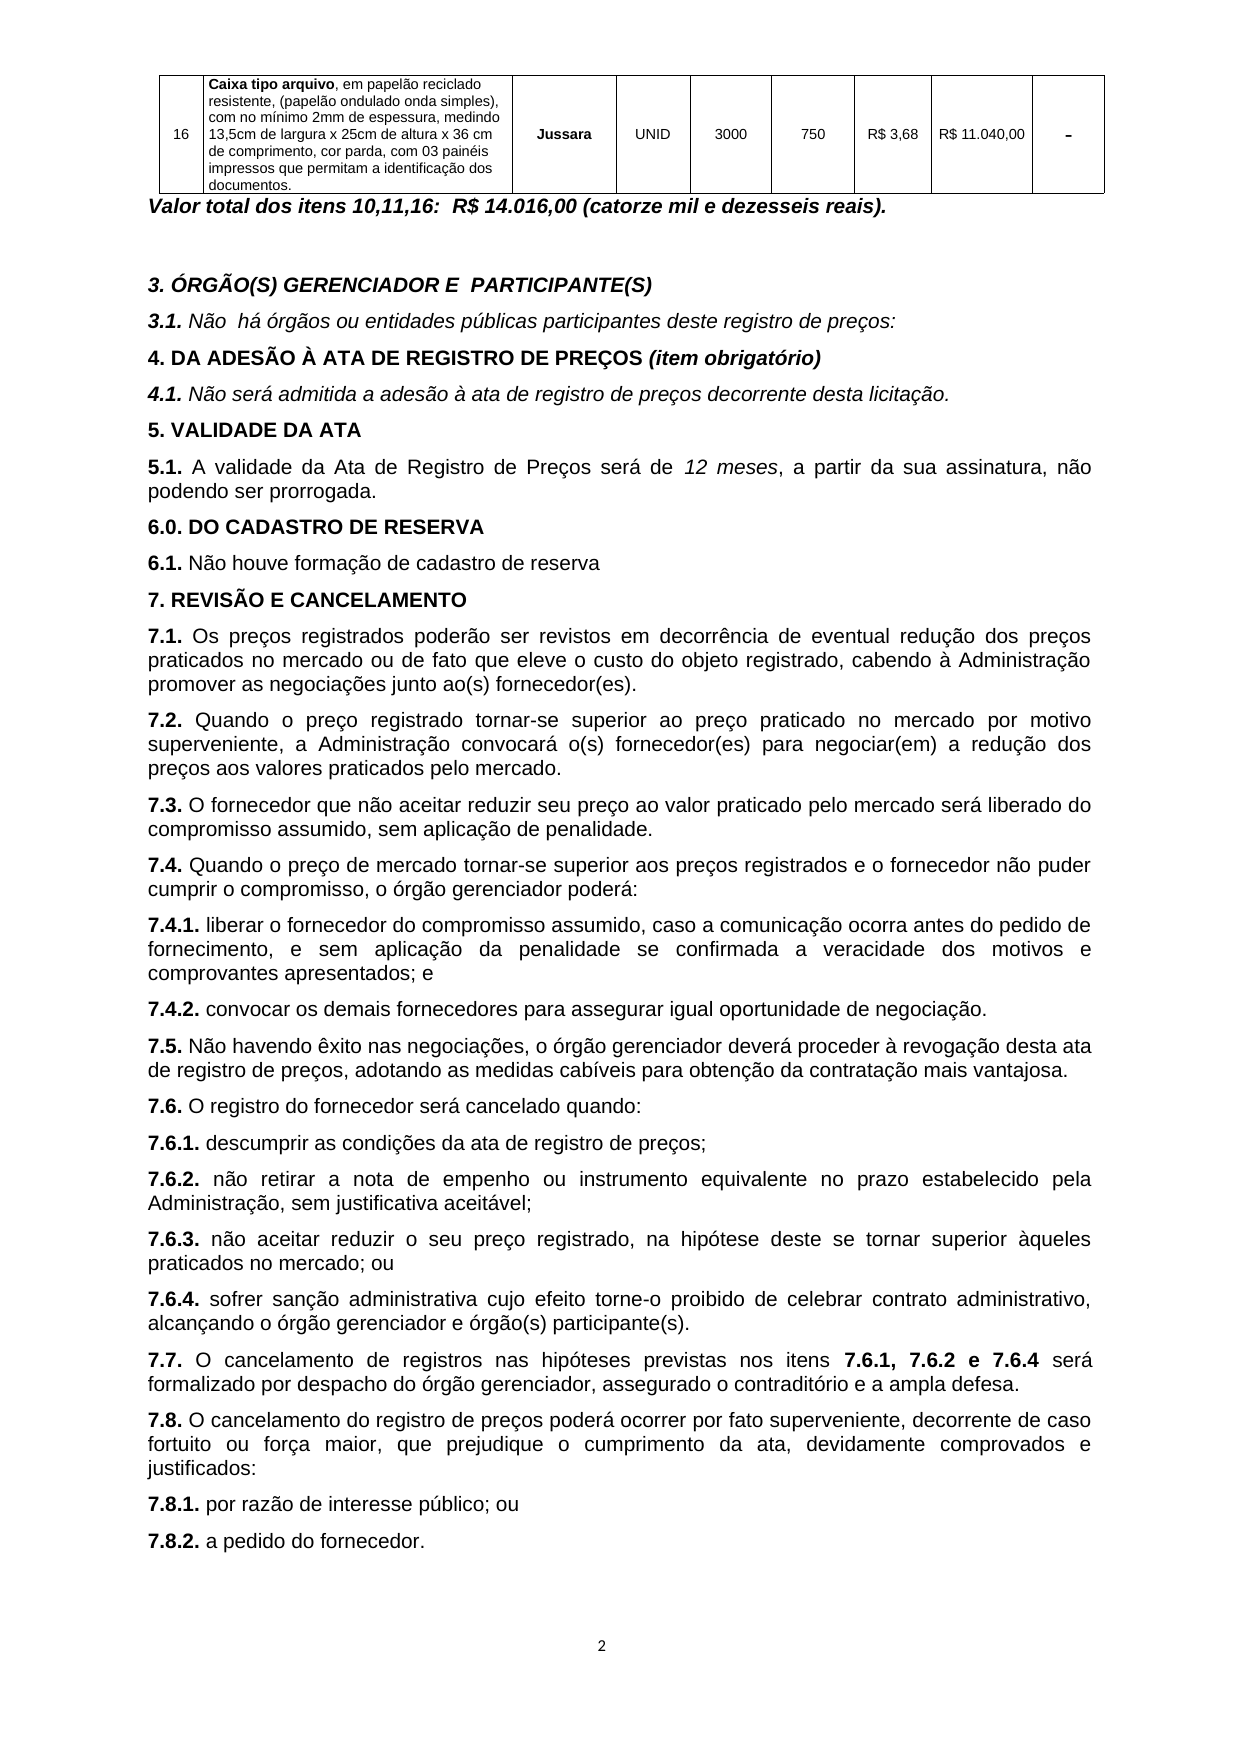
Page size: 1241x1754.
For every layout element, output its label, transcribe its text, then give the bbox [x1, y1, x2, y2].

table_cell 3000 [691, 76, 771, 193]
text 7. REVISÃO E CANCELAMENTO [148, 587, 1093, 611]
text 7.6.1. descumprir as condições da ata de registro de preços; [148, 1130, 1093, 1154]
table_cell UNID [617, 76, 690, 193]
table_cell R$ 3,68 [855, 76, 931, 193]
text 7.6.4. sofrer sanção administrativa cujo efeito torne-o proibido de celebrar contrato administrativo, alcançando o órgão gerenciador e órgão(s) participante(s). [148, 1287, 1093, 1335]
text 7.2. Quando o preço registrado tornar-se superior ao preço praticado no mercado por motivo superveniente, a Administração convocará o(s) fornecedor(es) para negociar(em) a redução dos preços aos valores praticados pelo mercado. [148, 708, 1093, 780]
text 6.0. DO CADASTRO DE RESERVA [148, 515, 1093, 539]
text 3. ÓRGÃO(S) GERENCIADOR E PARTICIPANTE(S) [148, 273, 1093, 297]
text 5. VALIDADE DA ATA [148, 418, 1093, 442]
text 7.4.2. convocar os demais fornecedores para assegurar igual oportunidade de negociação. [148, 997, 1093, 1021]
text 4. DA ADESÃO À ATA DE REGISTRO DE PREÇOS (item obrigatório) [148, 345, 1093, 369]
text 6.1. Não houve formação de cadastro de reserva [148, 551, 1093, 575]
text Valor total dos itens 10,11,16: R$ 14.016,00 (catorze mil e dezesseis reais). [148, 193, 1093, 217]
table_cell 750 [772, 76, 854, 193]
table_cell Jussara [513, 76, 616, 193]
text 7.6.3. não aceitar reduzir o seu preço registrado, na hipótese deste se tornar superior àqueles praticados no mercado; ou [148, 1227, 1093, 1275]
text 7.7. O cancelamento de registros nas hipóteses previstas nos itens 7.6.1, 7.6.2 e 7.6.4 será formalizado por despacho do órgão gerenciador, assegurado o contraditório e a ampla defesa. [148, 1348, 1093, 1396]
table_cell - [1033, 76, 1104, 193]
text 7.6.2. não retirar a nota de empenho ou instrumento equivalente no prazo estabelecido pela Administração, sem justificativa aceitável; [148, 1167, 1093, 1214]
table_cell 16 [160, 76, 203, 193]
text 7.4.1. liberar o fornecedor do compromisso assumido, caso a comunicação ocorra antes do pedido de fornecimento, e sem aplicação da penalidade se confirmada a veracidade dos motivos e comprovantes apresentados; e [148, 913, 1093, 985]
text 7.6. O registro do fornecedor será cancelado quando: [148, 1094, 1093, 1118]
text 7.1. Os preços registrados poderão ser revistos em decorrência de eventual redução dos preços praticados no mercado ou de fato que eleve o custo do objeto registrado, cabendo à Administração promover as negociações junto ao(s) fornecedor(es). [148, 624, 1093, 696]
text 3.1. Não há órgãos ou entidades públicas participantes deste registro de preços: [148, 309, 1093, 333]
text 7.5. Não havendo êxito nas negociações, o órgão gerenciador deverá proceder à revogação desta ata de registro de preços, adotando as medidas cabíveis para obtenção da contratação mais vantajosa. [148, 1034, 1093, 1082]
text 5.1. A validade da Ata de Registro de Preços será de 12 meses, a partir da sua assinatura, não podendo ser prorrogada. [148, 454, 1093, 502]
text 4.1. Não será admitida a adesão à ata de registro de preços decorrente desta licitação. [148, 382, 1093, 406]
text 7.8.2. a pedido do fornecedor. [148, 1528, 1093, 1552]
text 7.8. O cancelamento do registro de preços poderá ocorrer por fato superveniente, decorrente de caso fortuito ou força maior, que prejudique o cumprimento da ata, devidamente comprovados e justificados: [148, 1408, 1093, 1480]
table_cell Caixa tipo arquivo, em papelão reciclado resistente, (papelão ondulado onda simples), com no mínimo 2mm de espessura, medindo 13,5cm de largura x 25cm de altura x 36 cm de comprimento, cor parda, com 03 painéis impressos que permitam a identificação dos documentos. [204, 76, 512, 193]
text 7.3. O fornecedor que não aceitar reduzir seu preço ao valor praticado pelo mercado será liberado do compromisso assumido, sem aplicação de penalidade. [148, 792, 1093, 840]
text 7.8.1. por razão de interesse público; ou [148, 1492, 1093, 1516]
text 7.4. Quando o preço de mercado tornar-se superior aos preços registrados e o fornecedor não puder cumprir o compromisso, o órgão gerenciador poderá: [148, 853, 1093, 901]
table_cell R$ 11.040,00 [932, 76, 1032, 193]
